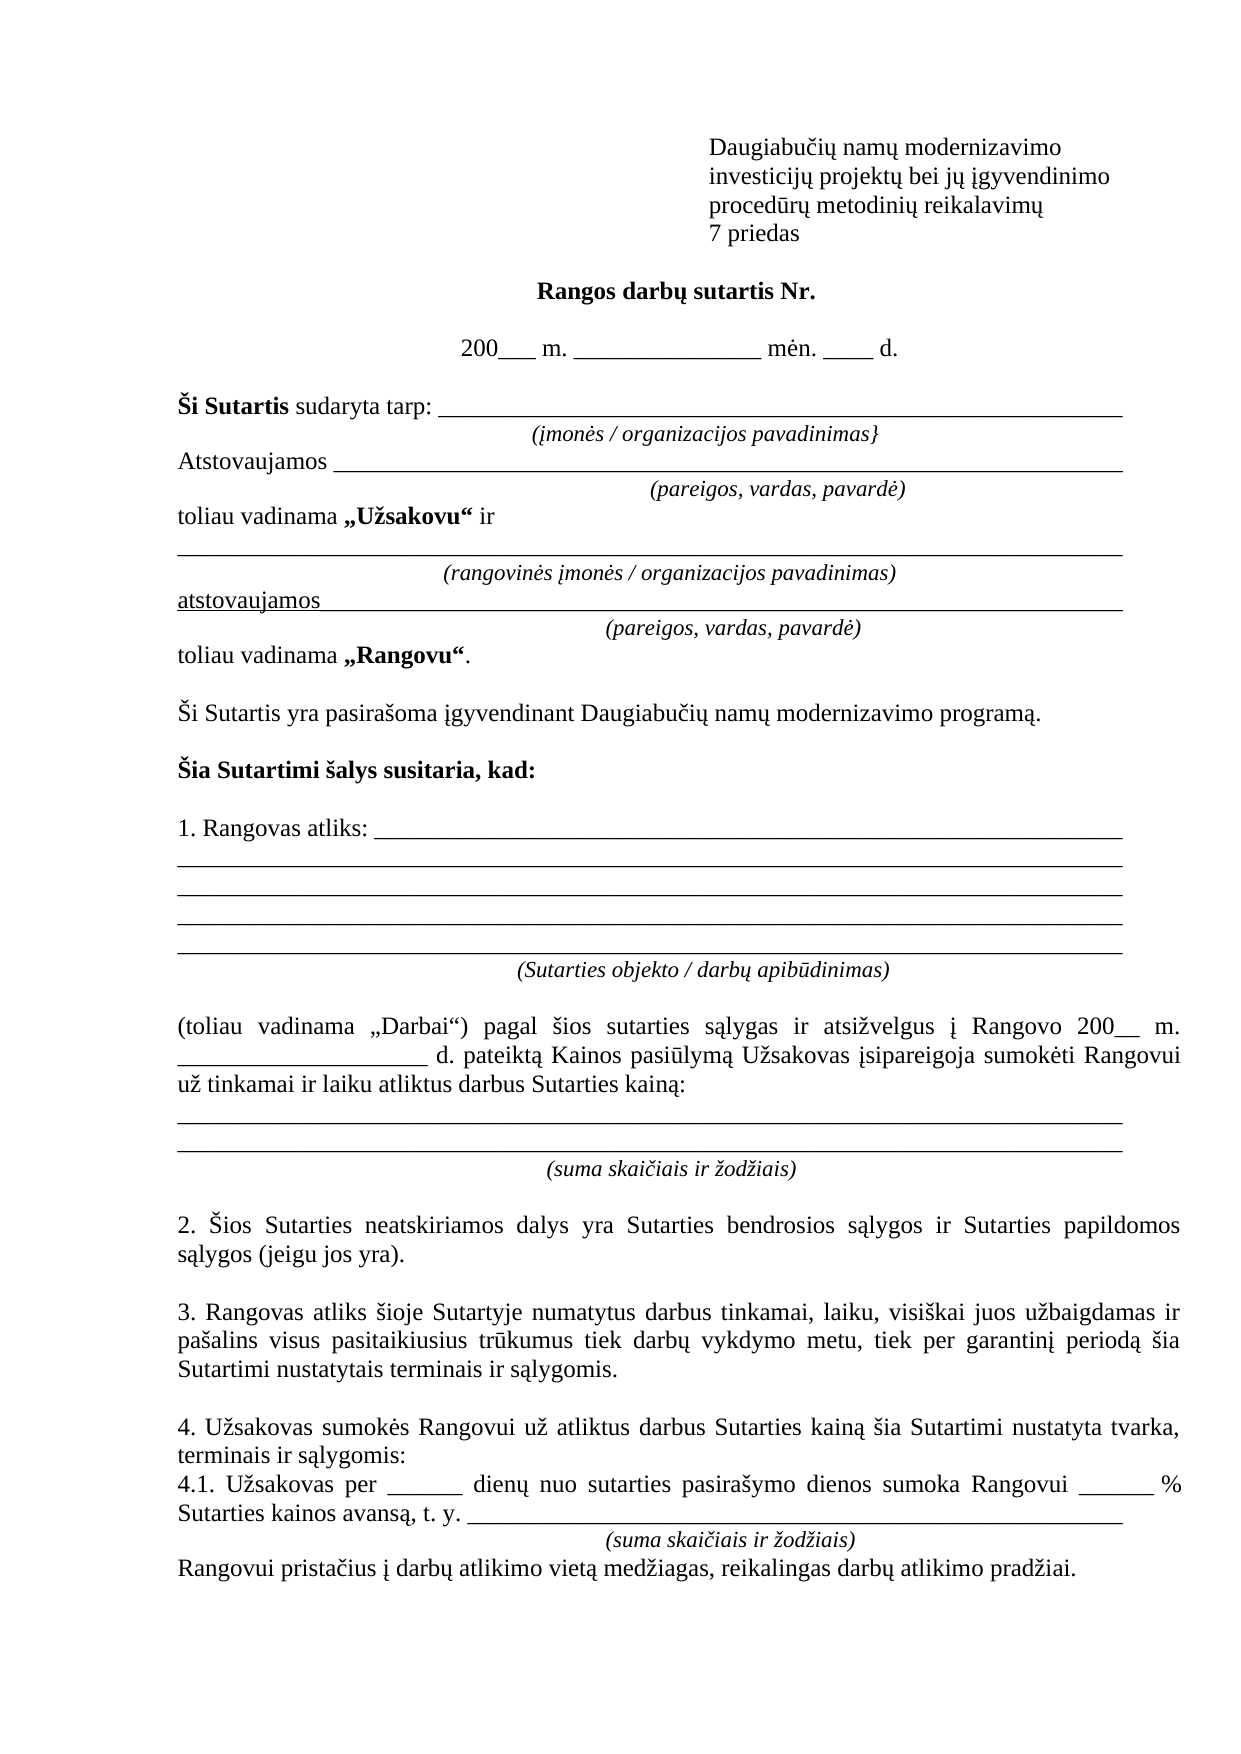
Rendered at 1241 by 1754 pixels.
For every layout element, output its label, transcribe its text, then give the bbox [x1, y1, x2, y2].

text _ [177, 1126, 1181, 1155]
text procedūrų metodinių reikalavimų [177, 190, 1181, 218]
text (suma skaičiais ir žodžiais) [605, 1527, 1181, 1553]
text Rangos darbų sutartis Nr. [177, 276, 1181, 305]
text 2. Šios Sutarties neatskiriamos dalys yra Sutarties bendrosios sąlygos ir Sutarties papildomos sąlygos (jeigu jos yra). [177, 1210, 1181, 1268]
text atstovaujamos [177, 585, 1181, 614]
text Šia Sutartimi šalys susitaria, kad: [177, 755, 1181, 784]
text (įmonės / organizacijos pavadinimas} [427, 420, 1181, 446]
text 200___ m. _______________ mėn. ____ d. [177, 333, 1181, 362]
text _ [177, 870, 1181, 899]
text (suma skaičiais ir žodžiais) [546, 1155, 1181, 1182]
text (Sutarties objekto / darbų apibūdinimas) [517, 956, 1181, 983]
text Ši Sutartis sudaryta tarp: [177, 391, 1181, 420]
text _ [177, 1098, 1181, 1126]
text 4.1. Užsakovas per ______ dienų nuo sutarties pasirašymo dienos sumoka Rangovui ______ % Sutarties kainos avansą, t. y. [177, 1469, 1181, 1527]
text (toliau vadinama „Darbai“) pagal šios sutarties sąlygas ir atsižvelgus į Rangovo 200__ m. ____________________ d. pateiktą Kainos pasiūlymą Užsakovas įsipareigoja sumokėti Rangovui už tinkamai ir laiku atliktus darbus Sutarties kainą: [177, 1011, 1181, 1098]
text 1. Rangovas atliks: [177, 813, 1181, 841]
text Ši Sutartis yra pasirašoma įgyvendinant Daugiabučių namų modernizavimo programą. [177, 698, 1181, 726]
text _ [177, 899, 1181, 928]
text 3. Rangovas atliks šioje Sutartyje numatytus darbus tinkamai, laiku, visiškai juos užbaigdamas ir pašalins visus pasitaikiusius trūkumus tiek darbų vykdymo metu, tiek per garantinį periodą šia Sutartimi nustatytais terminais ir sąlygomis. [177, 1297, 1181, 1383]
text Daugiabučių namų modernizavimo [177, 132, 1181, 161]
text (rangovinės įmonės / organizacijos pavadinimas) [443, 559, 1181, 585]
text Atstovaujamos [177, 446, 1181, 475]
text _ [177, 530, 1181, 559]
text Rangovui pristačius į darbų atlikimo vietą medžiagas, reikalingas darbų atlikimo pradžiai. [177, 1553, 1181, 1582]
text 4. Užsakovas sumokės Rangovui už atliktus darbus Sutarties kainą šia Sutartimi nustatyta tvarka, terminais ir sąlygomis: [177, 1412, 1181, 1469]
text _ [177, 841, 1181, 870]
text (pareigos, vardas, pavardė) [605, 614, 1181, 640]
text _ [177, 928, 1181, 956]
text investicijų projektų bei jų įgyvendinimo [177, 161, 1181, 190]
text (pareigos, vardas, pavardė) [650, 475, 1181, 501]
text 7 priedas [177, 218, 1181, 247]
text toliau vadinama „Užsakovu“ ir [177, 501, 1181, 530]
text toliau vadinama „Rangovu“. [177, 640, 1181, 669]
